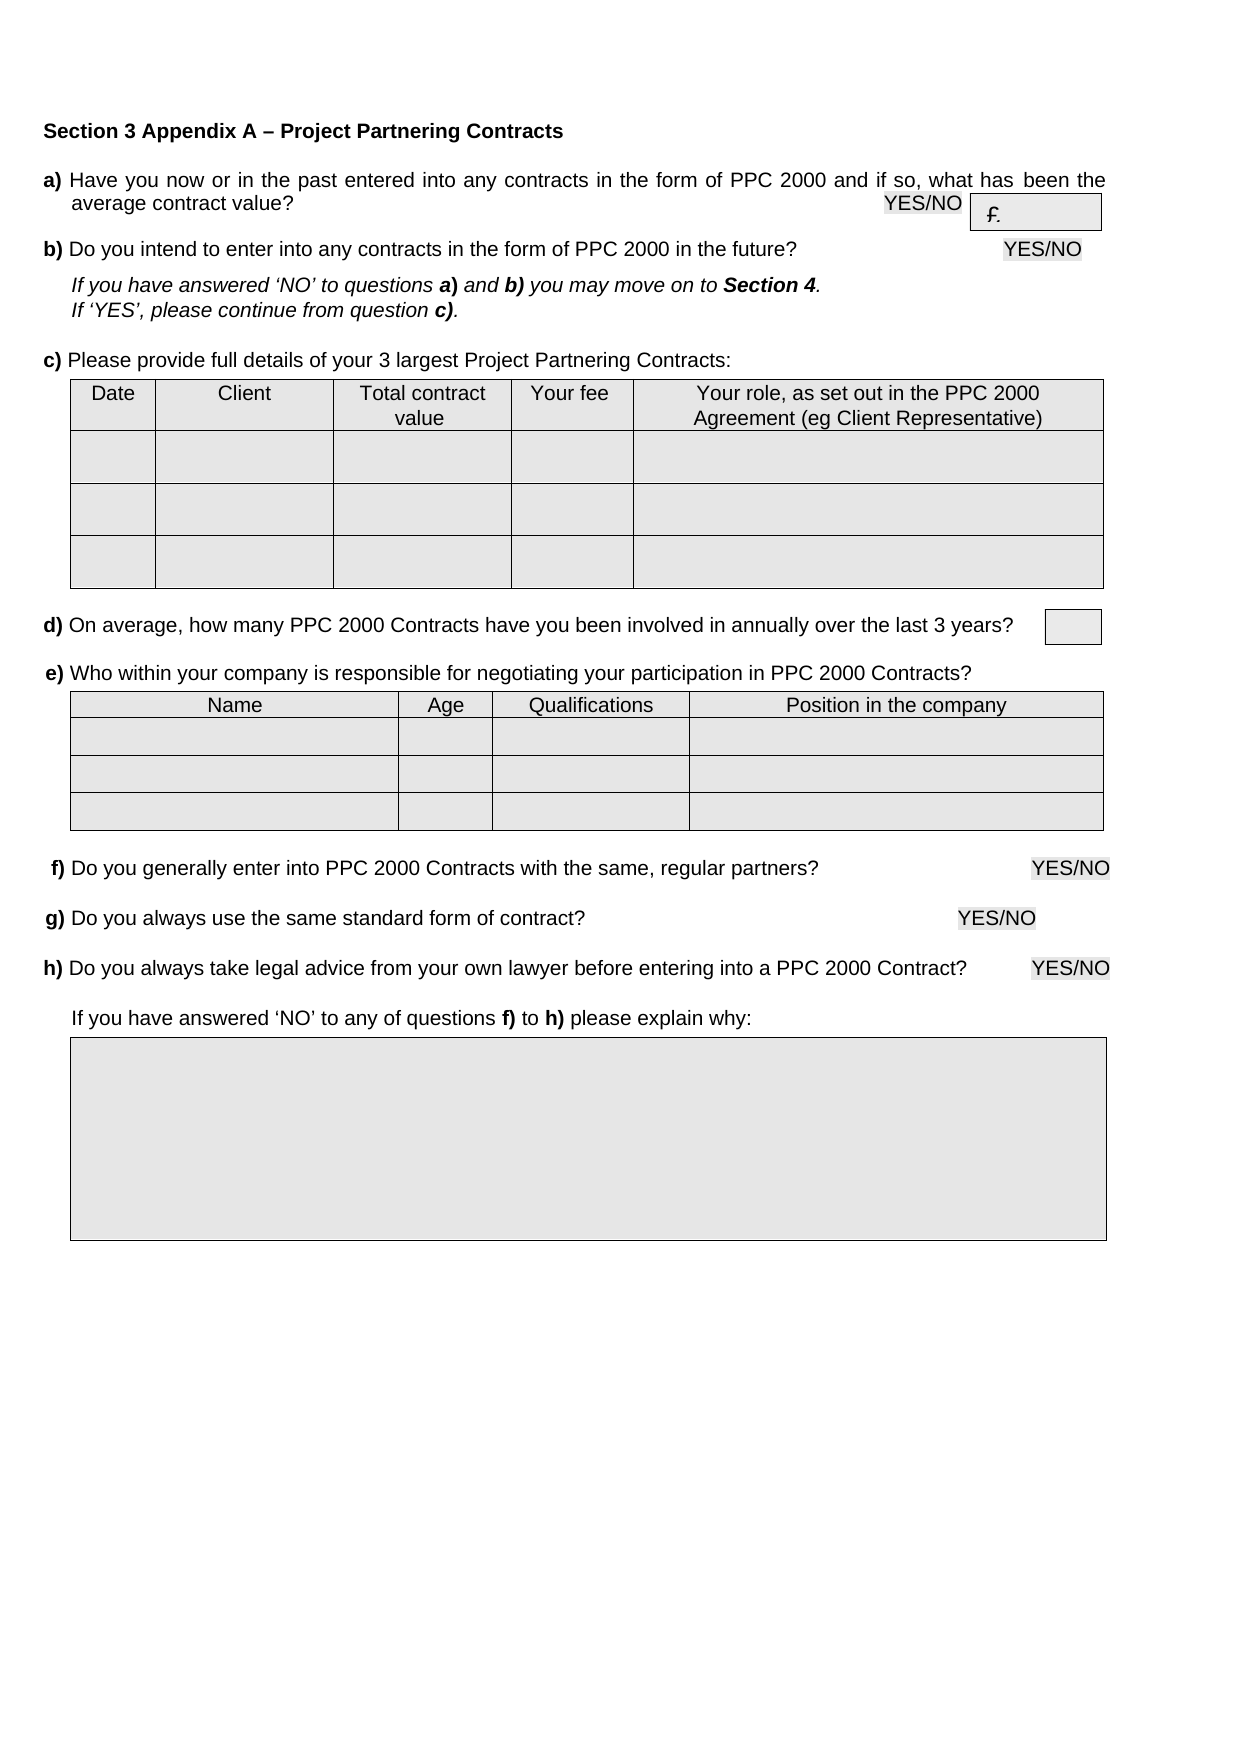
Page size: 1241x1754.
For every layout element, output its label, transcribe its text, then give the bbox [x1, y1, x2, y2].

table_cell [690, 756, 1103, 792]
text £ [986, 202, 1086, 222]
table_header Client [156, 380, 333, 430]
table_cell [690, 718, 1103, 755]
table_cell [634, 431, 1103, 482]
table_header Qualifications [493, 692, 689, 717]
text If you have answered ‘NO’ to any of questions f) to h) please explain why: [71, 1006, 1122, 1031]
table_cell [399, 793, 492, 830]
table_cell [156, 484, 333, 535]
table_header Name [71, 692, 398, 717]
table_cell [156, 431, 333, 482]
table_header Total contract value [334, 380, 511, 430]
text If ‘YES’, please continue from question c). [71, 298, 1122, 323]
table_cell [493, 793, 689, 830]
text b) Do you intend to enter into any contracts in the form of PPC 2000 in the future? YES/NO [43, 238, 1122, 261]
table_cell [71, 793, 398, 830]
table_cell [634, 484, 1103, 535]
table_header Date [71, 380, 155, 430]
table_header [71, 1038, 1106, 1239]
text Section 3 Appendix A – Project Partnering Contracts [43, 118, 1122, 143]
table_header Position in the company [690, 692, 1103, 717]
text e) Who within your company is responsible for negotiating your participation in PPC 2000 Contracts? [34, 660, 1122, 685]
table_cell [156, 536, 333, 587]
table_cell [512, 431, 633, 482]
table_cell [71, 718, 398, 755]
table_cell [399, 718, 492, 755]
table_cell [493, 756, 689, 792]
table_cell [334, 431, 511, 482]
table_cell [512, 536, 633, 587]
text If you have answered ‘NO’ to questions a) and b) you may move on to Section 4. [71, 273, 1122, 298]
table_cell [71, 756, 398, 792]
table_cell [634, 536, 1103, 587]
table_header Your role, as set out in the PPC 2000 Agreement (eg Client Representative) [634, 380, 1103, 430]
table_cell [690, 793, 1103, 830]
table_cell [493, 718, 689, 755]
table_cell [334, 536, 511, 587]
text a) Have you now or in the past entered into any contracts in the form of PPC 2000 and if so, what has been the average contract value? YES/NO [43, 168, 1106, 214]
table_header Age [399, 692, 492, 717]
table_cell [334, 484, 511, 535]
table_cell [512, 484, 633, 535]
text c) Please provide full details of your 3 largest Project Partnering Contracts: [43, 348, 1122, 373]
table_cell [71, 536, 155, 587]
table_cell [399, 756, 492, 792]
table_header Your fee [512, 380, 633, 430]
table_cell [71, 431, 155, 482]
text d) On average, how many PPC 2000 Contracts have you been involved in annually over the last 3 years? [43, 613, 1044, 637]
text h) Do you always take legal advice from your own lawyer before entering into a PPC 2000 Contract? YES/NO [43, 956, 1122, 981]
text f) Do you generally enter into PPC 2000 Contracts with the same, regular partners? YES/NO [34, 856, 1122, 881]
table_cell [71, 484, 155, 535]
text g) Do you always use the same standard form of contract? YES/NO [34, 906, 1122, 931]
